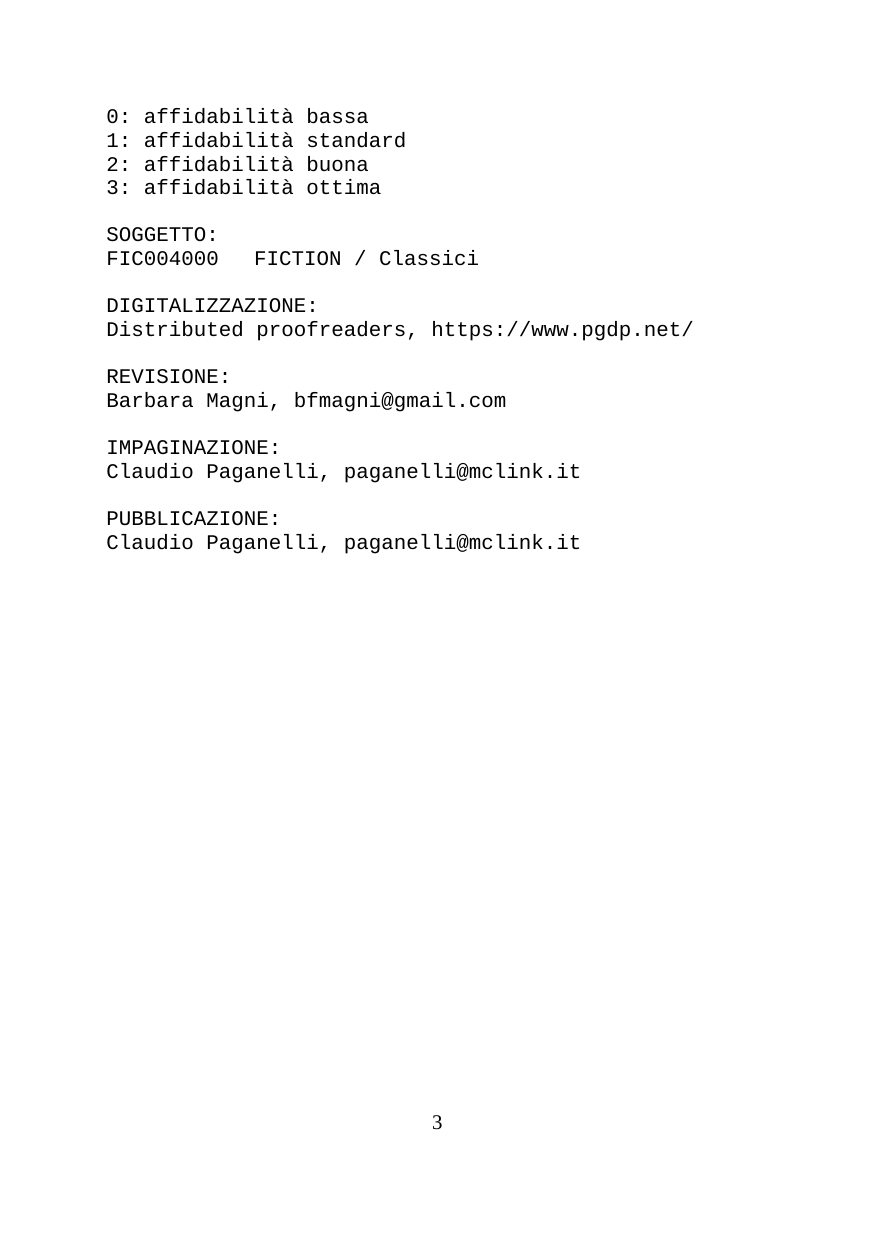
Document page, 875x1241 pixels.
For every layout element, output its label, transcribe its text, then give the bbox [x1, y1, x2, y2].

text PUBBLICAZIONE: [106, 508, 768, 532]
text Claudio Paganelli, paganelli@mclink.it [106, 461, 768, 484]
text SOGGETTO: [106, 224, 768, 248]
text REVISIONE: [106, 366, 768, 390]
text DIGITALIZZAZIONE: [106, 295, 768, 319]
text IMPAGINAZIONE: [106, 437, 768, 461]
text Distributed proofreaders, https://www.pgdp.net/ [106, 319, 768, 343]
text 2: affidabilità buona [106, 153, 768, 177]
text FIC004000 FICTION / Classici [106, 248, 768, 272]
text Barbara Magni, bfmagni@gmail.com [106, 390, 768, 414]
text 0: affidabilità bassa [106, 106, 768, 130]
text 1: affidabilità standard [106, 130, 768, 153]
text Claudio Paganelli, paganelli@mclink.it [106, 532, 768, 556]
text 3: affidabilità ottima [106, 177, 768, 201]
